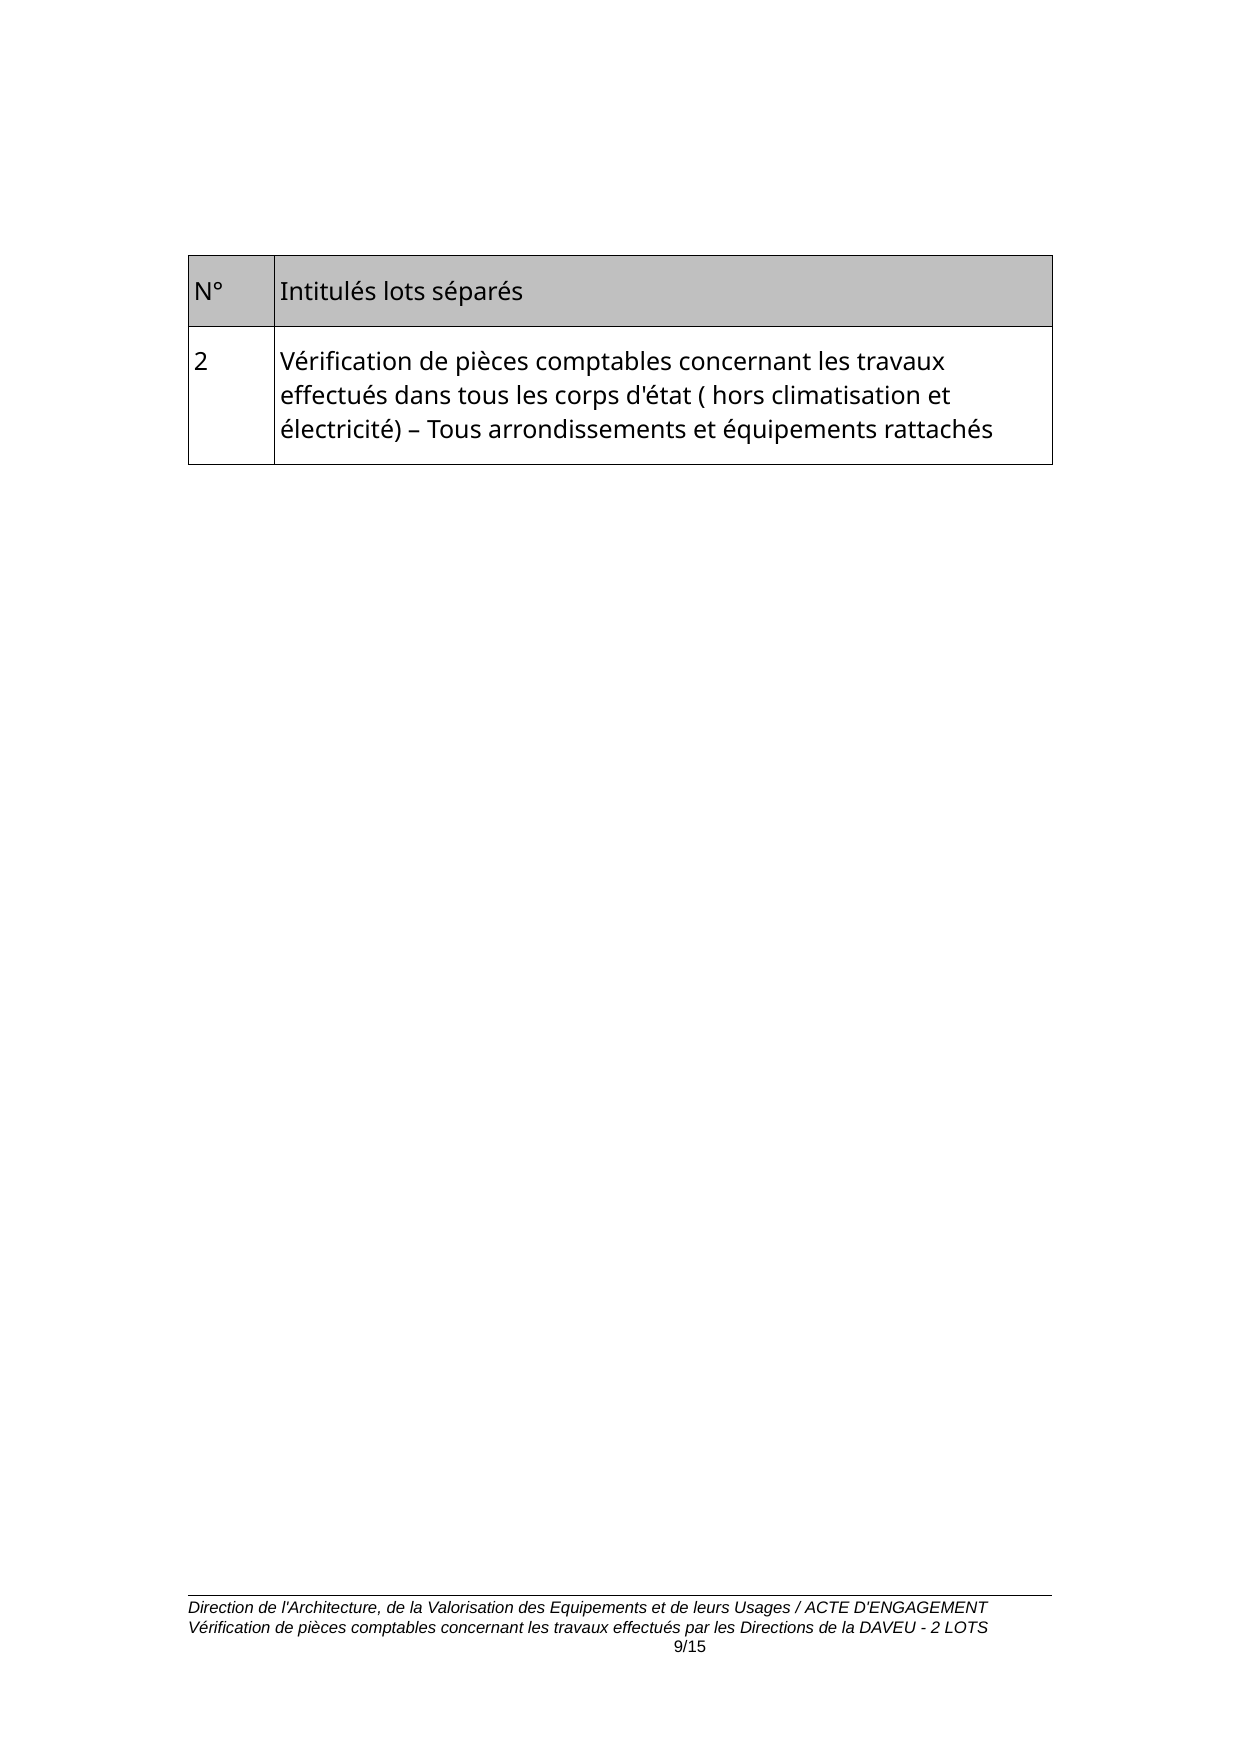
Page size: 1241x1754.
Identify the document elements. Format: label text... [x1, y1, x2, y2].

table_cell Vérification de pièces comptables concernant les travaux effectués dans tous les corps d'état ( hors climatisation et électricité) – Tous arrondissements et équipements rattachés [275, 327, 1052, 464]
table_header Intitulés lots séparés [275, 256, 1052, 326]
table_header N° [189, 256, 274, 326]
table_cell 2 [189, 327, 274, 464]
